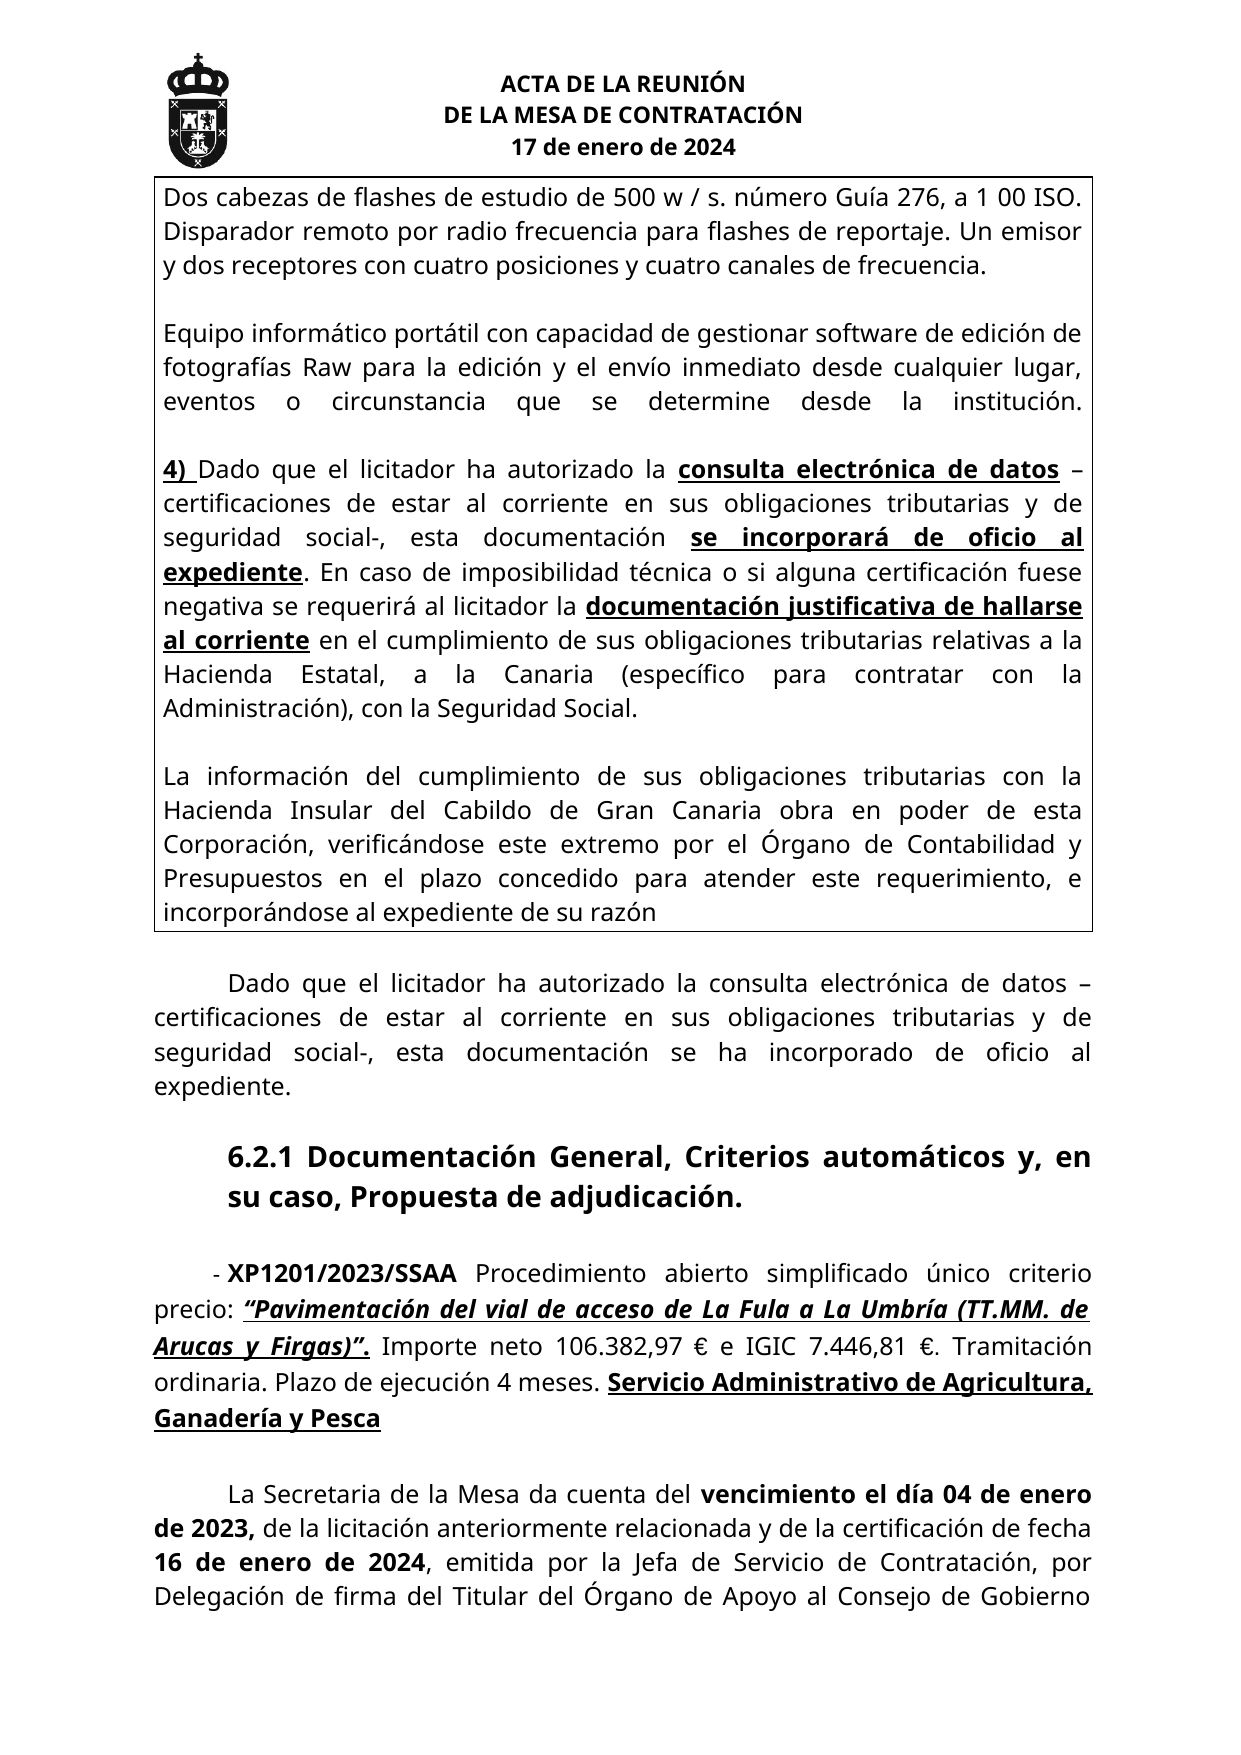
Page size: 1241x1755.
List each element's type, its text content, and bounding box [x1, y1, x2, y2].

text Equipo informático portátil con capacidad de gestionar software de edición de fotografías Raw para la edición y el envío inmediato desde cualquier lugar, eventos o circunstancia que se determine desde la institución. [155, 313, 1092, 449]
list XP1201/2023/SSAA Procedimiento abierto simplificado único criterio precio: “Pavimentación del vial de acceso de La Fula a La Umbría (TT.MM. de Arucas y Firgas)”. Importe neto 106.382,97 € e IGIC 7.446,81 €. Tramitación ordinaria. Plazo de ejecución 4 meses. Servicio Administrativo de Agricultura, Ganadería y Pesca [153, 1255, 1093, 1435]
text La información del cumplimiento de sus obligaciones tributarias con la Hacienda Insular del Cabildo de Gran Canaria obra en poder de esta Corporación, verificándose este extremo por el Órgano de Contabilidad y Presupuestos en el plazo concedido para atender este requerimiento, e incorporándose al expediente de su razón [155, 755, 1092, 931]
text La Secretaria de la Mesa da cuenta del vencimiento el día 04 de enero de 2023, de la licitación anteriormente relacionada y de la certificación de fecha 16 de enero de 2024, emitida por la Jefa de Servicio de Contratación, por Delegación de firma del Titular del Órgano de Apoyo al Consejo de Gobierno [153, 1477, 1093, 1613]
text Dos cabezas de flashes de estudio de 500 w / s. número Guía 276, a 1 00 ISO. Disparador remoto por radio frecuencia para flashes de reportaje. Un emisor y dos receptores con cuatro posiciones y cuatro canales de frecuencia. [155, 178, 1092, 282]
text 6.2.1 Documentación General, Criterios automáticos y, en su caso, Propuesta de adjudicación. [227, 1136, 1093, 1216]
text 4) Dado que el licitador ha autorizado la consulta electrónica de datos –certificaciones de estar al corriente en sus obligaciones tributarias y de seguridad social-, esta documentación se incorporará de oficio al expediente. En caso de imposibilidad técnica o si alguna certificación fuese negativa se requerirá al licitador la documentación justificativa de hallarse al corriente en el cumplimiento de sus obligaciones tributarias relativas a la Hacienda Estatal, a la Canaria (específico para contratar con la Administración), con la Seguridad Social. [155, 449, 1092, 724]
text Dado que el licitador ha autorizado la consulta electrónica de datos –certificaciones de estar al corriente en sus obligaciones tributarias y de seguridad social-, esta documentación se ha incorporado de oficio al expediente. [153, 966, 1093, 1102]
